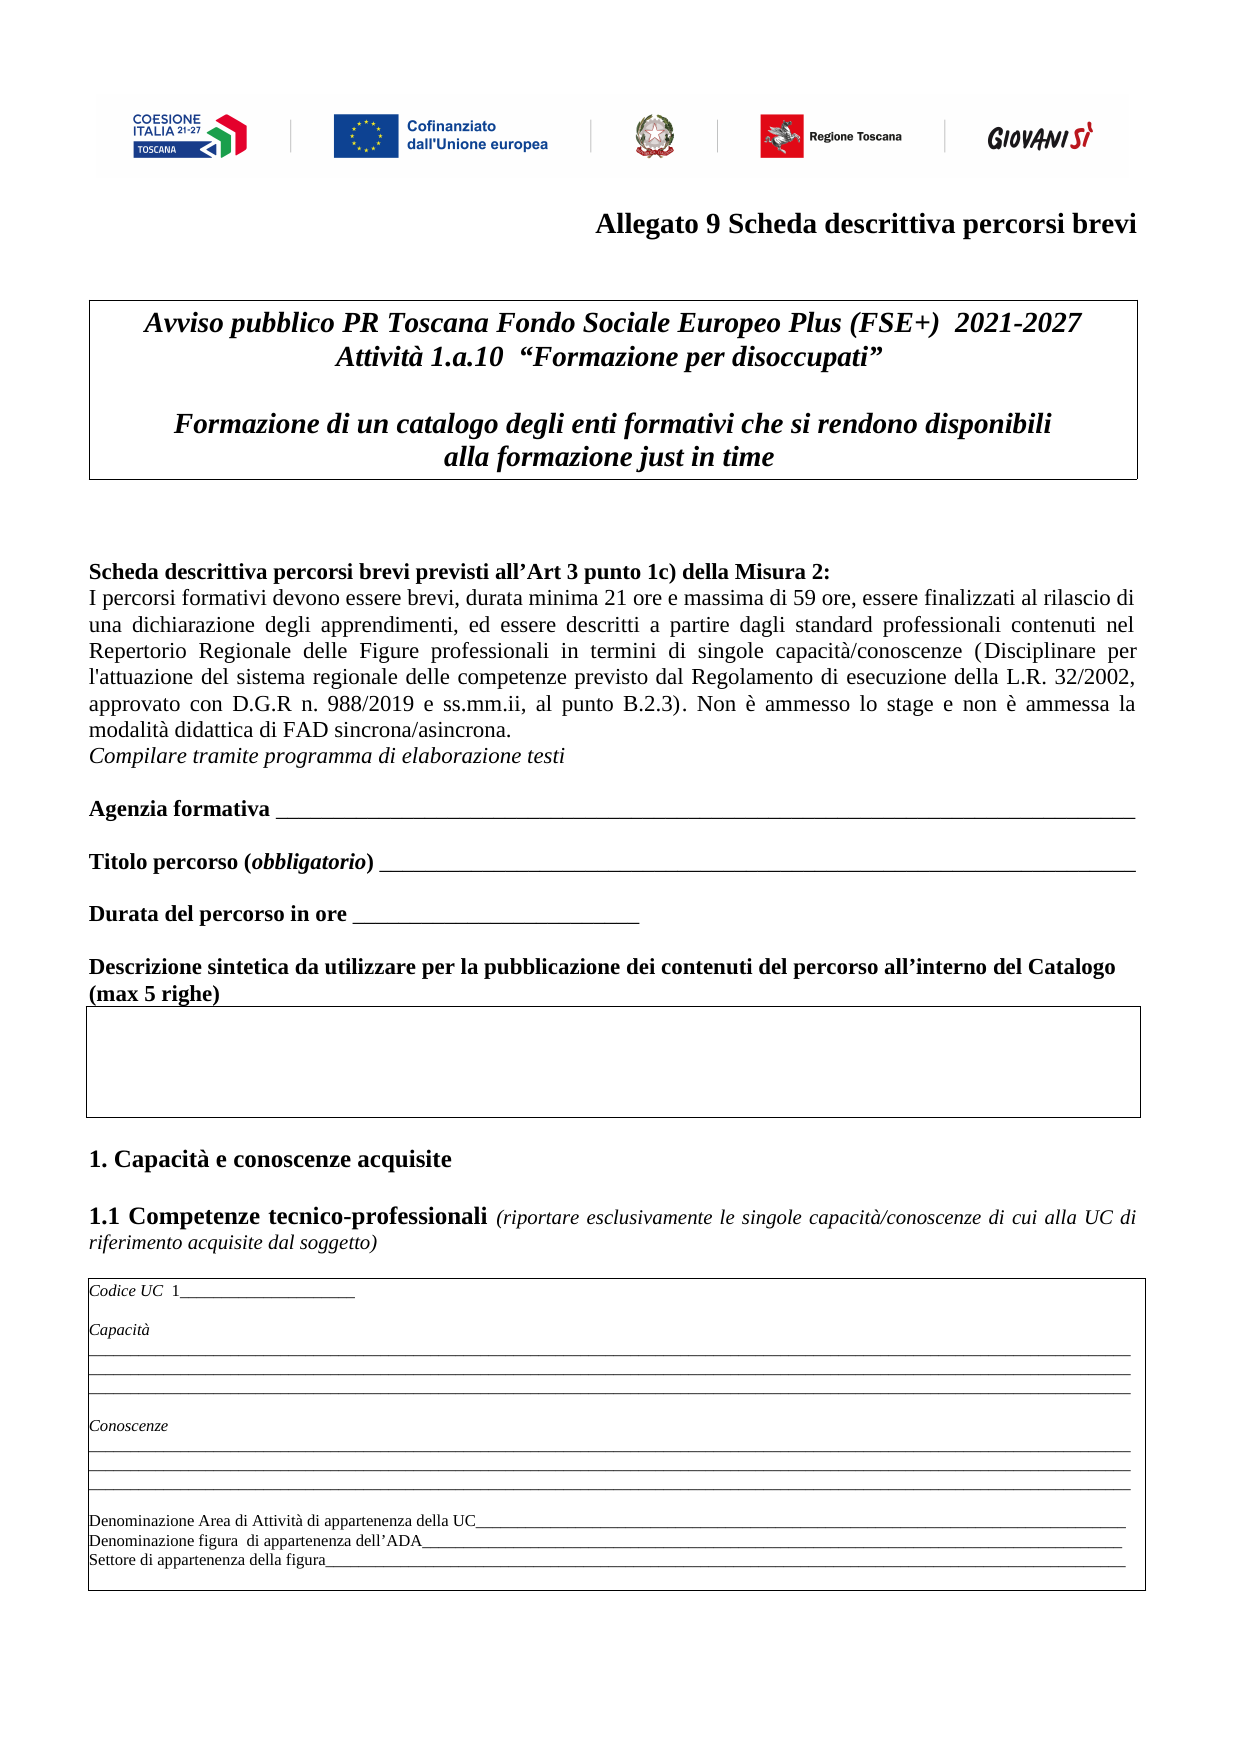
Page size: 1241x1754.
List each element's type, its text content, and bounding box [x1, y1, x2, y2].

text Durata del percorso in ore _________________________ [89, 901, 1137, 927]
text Descrizione sintetica da utilizzare per la pubblicazione dei contenuti del percorso all’interno del Catalogo (max 5 righe) [89, 953, 1137, 1006]
text Settore di appartenenza della figura________________________________________________________________________________________________ [89, 1549, 1137, 1569]
text Scheda descrittiva percorsi brevi previsti all’Art 3 punto 1c) della Misura 2: [89, 558, 1137, 584]
text Allegato 9 Scheda descrittiva percorsi brevi [89, 206, 1137, 239]
text Compilare tramite programma di elaborazione testi [89, 742, 1137, 769]
text I percorsi formativi devono essere brevi, durata minima 21 ore e massima di 59 ore, essere finalizzati al rilascio di una dichiarazione degli apprendimenti, ed essere descritti a partire dagli standard professionali contenuti nel Repertorio Regionale delle Figure professionali in termini di singole capacità/conoscenze (Disciplinare per l'attuazione del sistema regionale delle competenze previsto dal Regolamento di esecuzione della L.R. 32/2002, approvato con D.G.R n. 988/2019 e ss.mm.ii, al punto B.2.3). Non è ammesso lo stage e non è ammessa la modalità didattica di FAD sincrona/asincrona. [89, 584, 1137, 742]
text _______________________________________________________________________________________________________________________________________________________________________________________________________________________________________________________________________________________________________________________________________________________________________________________ [89, 1339, 1137, 1396]
table_header Avviso pubblico PR Toscana Fondo Sociale Europeo Plus (FSE+) 2021-2027 Attività 1.a.10 “Formazione per disoccupati” Formazione di un catalogo degli enti formativi che si rendono disponibili alla formazione just in time [90, 301, 1137, 479]
text Codice UC 1_____________________ [89, 1279, 1145, 1300]
text Denominazione figura di appartenenza dell’ADA____________________________________________________________________________________ [89, 1530, 1137, 1549]
text Titolo percorso (obbligatorio) __________________________________________________________________ [89, 848, 1137, 874]
picture [96, 94, 1130, 178]
subtitle 1. Capacità e conoscenze acquisite [89, 1144, 1137, 1172]
text Conoscenze [89, 1415, 1137, 1434]
text 1.1 Competenze tecnico-professionali (riportare esclusivamente le singole capacità/conoscenze di cui alla UC di riferimento acquisite dal soggetto) [89, 1201, 1137, 1254]
text Agenzia formativa ___________________________________________________________________________ [89, 795, 1137, 821]
text Capacità [89, 1319, 1137, 1339]
text Denominazione Area di Attività di appartenenza della UC______________________________________________________________________________ [89, 1511, 1137, 1530]
text _______________________________________________________________________________________________________________________________________________________________________________________________________________________________________________________________________________________________________________________________________________________________________________________ [89, 1434, 1137, 1492]
